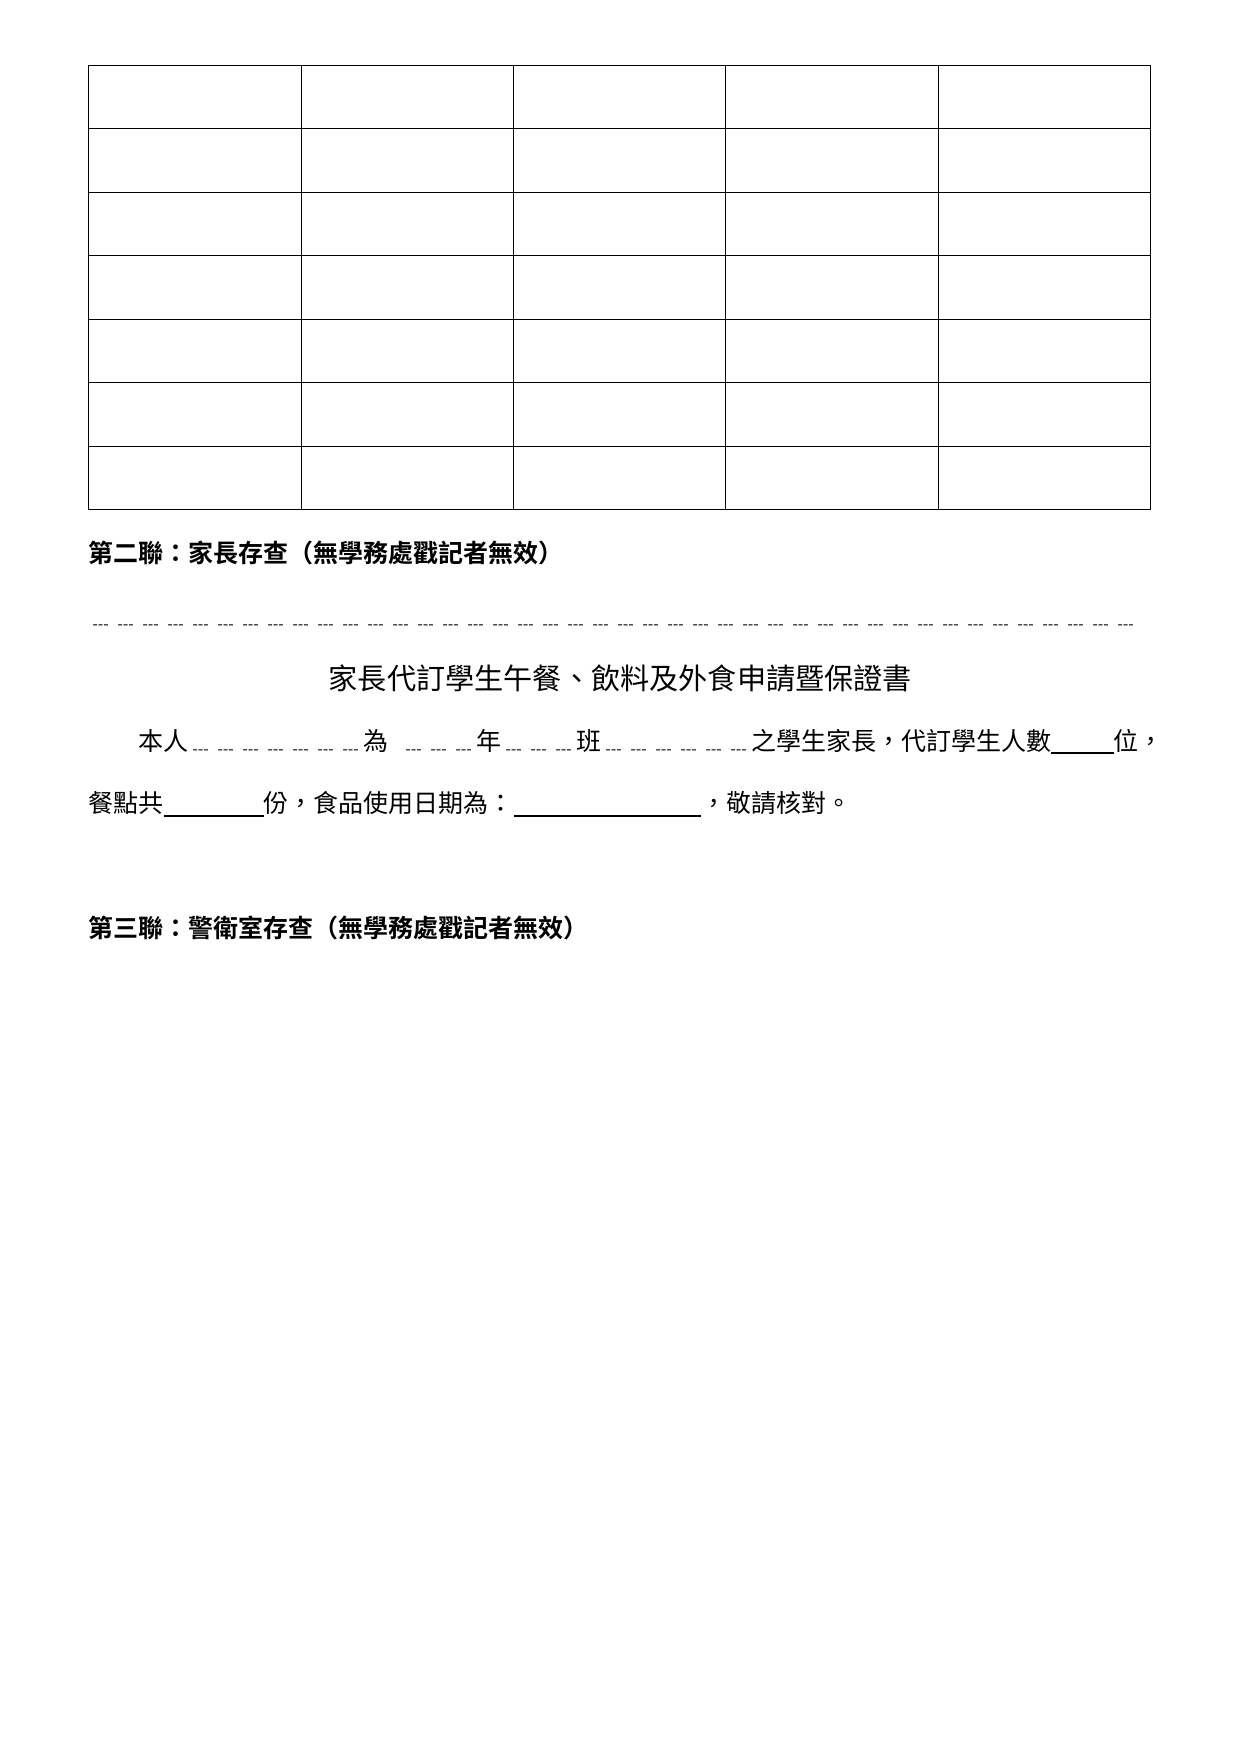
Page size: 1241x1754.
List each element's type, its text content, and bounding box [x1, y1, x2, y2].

table_cell [726, 447, 938, 509]
table_cell [726, 193, 938, 255]
table_cell [302, 66, 513, 128]
table_cell [514, 447, 725, 509]
text ﹍﹍﹍﹍﹍﹍﹍﹍﹍﹍﹍﹍﹍﹍﹍﹍﹍﹍﹍﹍﹍﹍﹍﹍﹍﹍﹍﹍﹍﹍﹍﹍﹍﹍﹍﹍﹍﹍﹍﹍﹍﹍ [89, 573, 1152, 635]
table_cell [939, 66, 1150, 128]
table_cell [89, 383, 301, 446]
table_cell [939, 129, 1150, 192]
text 家長代訂學生午餐、飲料及外食申請暨保證書 [89, 635, 1152, 698]
table_cell [514, 193, 725, 255]
table_cell [939, 383, 1150, 446]
table_cell [89, 320, 301, 382]
table_cell [939, 447, 1150, 509]
table_cell [939, 320, 1150, 382]
table_cell [89, 447, 301, 509]
text 第二聯：家長存查（無學務處戳記者無效） [89, 510, 1152, 573]
table_cell [514, 256, 725, 319]
table_cell [514, 383, 725, 446]
text 本人﹍﹍﹍﹍﹍﹍﹍為 ﹍﹍﹍年﹍﹍﹍班﹍﹍﹍﹍﹍﹍之學生家長，代訂學生人數 位，餐點共 份，食品使用日期為： ，敬請核對。 [89, 698, 1152, 823]
table_cell [726, 320, 938, 382]
table_cell [939, 256, 1150, 319]
table_cell [89, 256, 301, 319]
table_cell [726, 129, 938, 192]
table_cell [302, 383, 513, 446]
table_cell [939, 193, 1150, 255]
table_cell [89, 66, 301, 128]
table_cell [302, 447, 513, 509]
table_cell [514, 320, 725, 382]
table_cell [302, 256, 513, 319]
table_cell [726, 66, 938, 128]
table_cell [302, 320, 513, 382]
table_cell [514, 66, 725, 128]
table_cell [89, 129, 301, 192]
table_cell [302, 129, 513, 192]
text 第三聯：警衛室存查（無學務處戳記者無效） [89, 885, 1152, 948]
table_cell [302, 193, 513, 255]
table_cell [726, 383, 938, 446]
table_cell [89, 193, 301, 255]
table_cell [726, 256, 938, 319]
table_cell [514, 129, 725, 192]
